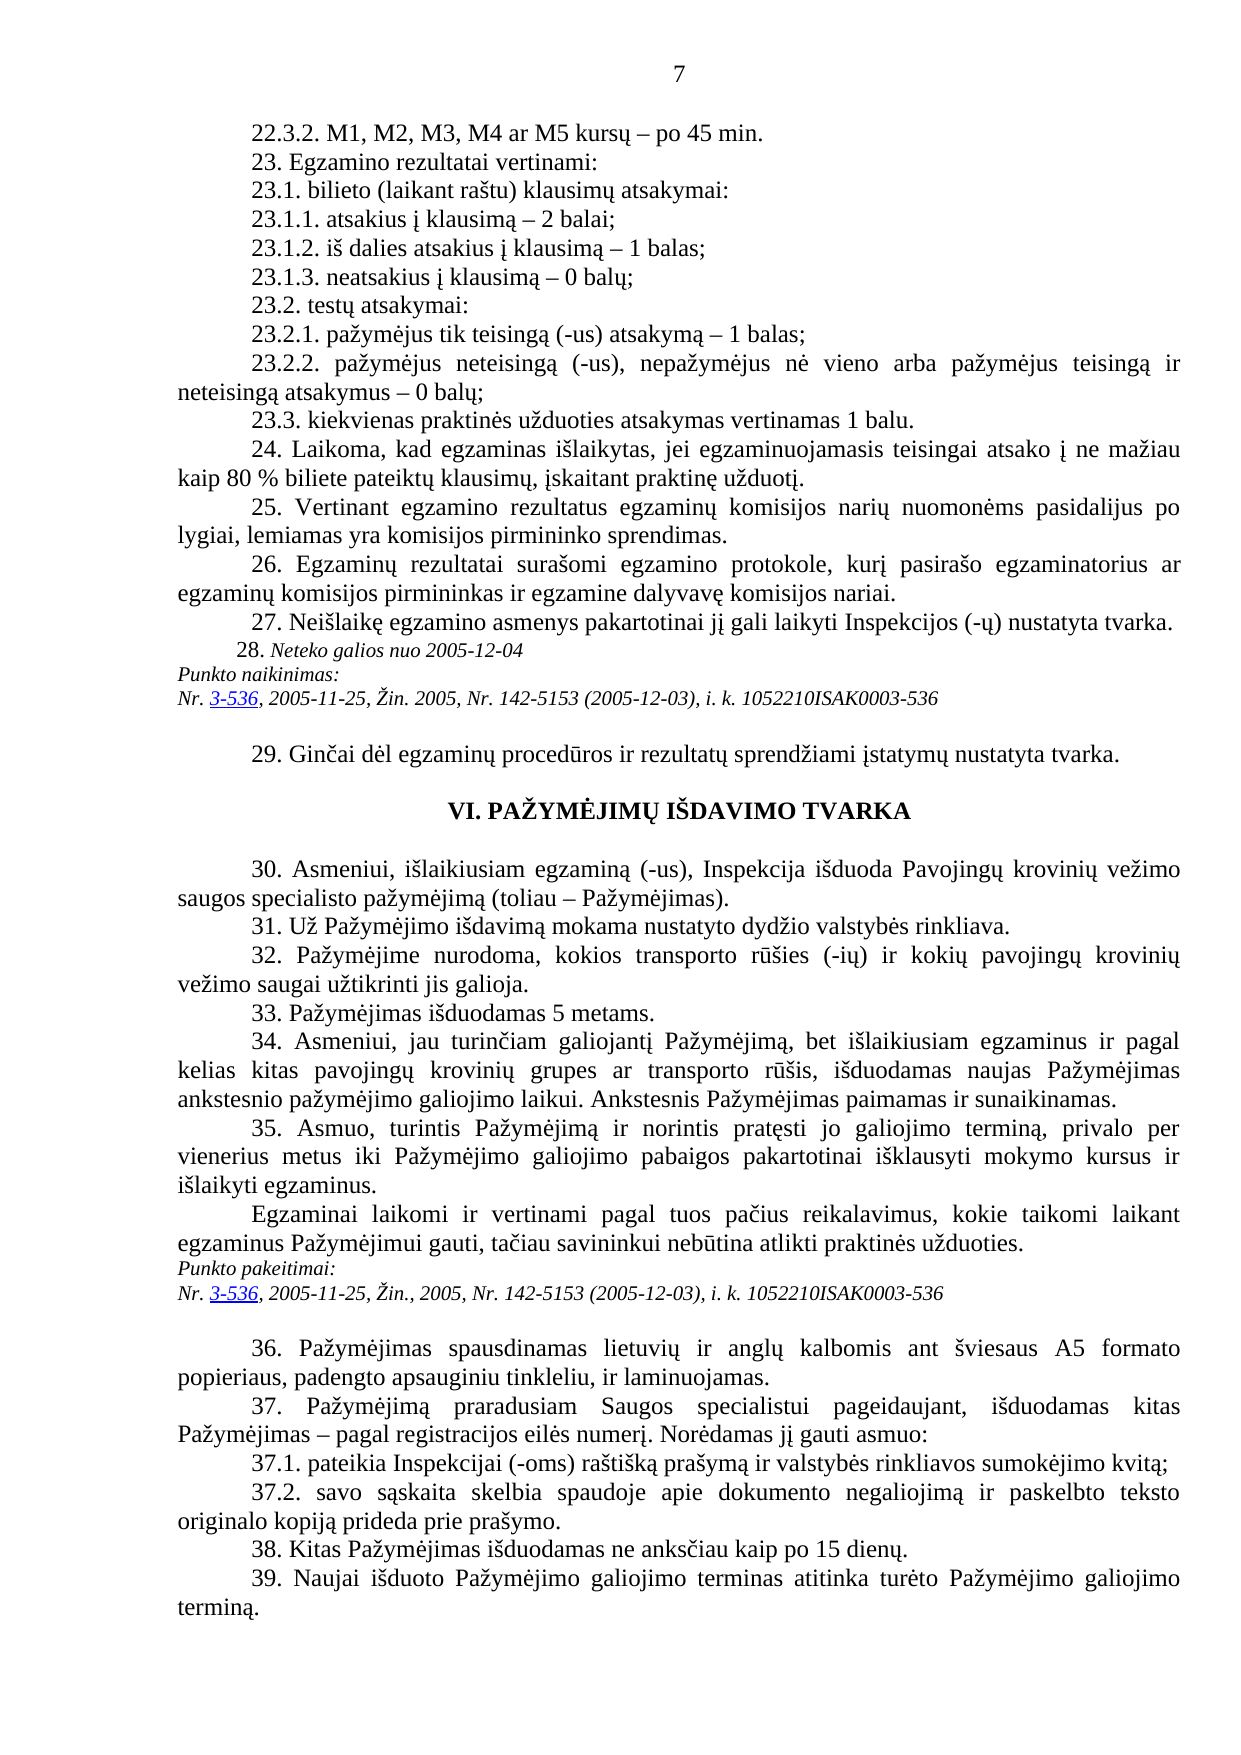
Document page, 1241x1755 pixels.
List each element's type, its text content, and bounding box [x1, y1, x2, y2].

text 24. Laikoma, kad egzaminas išlaikytas, jei egzaminuojamasis teisingai atsako į ne mažiau kaip 80 % biliete pateiktų klausimų, įskaitant praktinę užduotį. [177, 434, 1181, 492]
text 23. Egzamino rezultatai vertinami: [177, 147, 1181, 176]
text 35. Asmuo, turintis Pažymėjimą ir norintis pratęsti jo galiojimo terminą, privalo per vienerius metus iki Pažymėjimo galiojimo pabaigos pakartotinai išklausyti mokymo kursus ir išlaikyti egzaminus. [177, 1113, 1181, 1199]
text 32. Pažymėjime nurodoma, kokios transporto rūšies (-ių) ir kokių pavojingų krovinių vežimo saugai užtikrinti jis galioja. [177, 940, 1181, 998]
text Egzaminai laikomi ir vertinami pagal tuos pačius reikalavimus, kokie taikomi laikant egzaminus Pažymėjimui gauti, tačiau savininkui nebūtina atlikti praktinės užduoties. [177, 1199, 1181, 1256]
text 33. Pažymėjimas išduodamas 5 metams. [177, 998, 1181, 1026]
text 23.1.2. iš dalies atsakius į klausimą – 1 balas; [177, 233, 1181, 262]
text 23.2.1. pažymėjus tik teisingą (-us) atsakymą – 1 balas; [177, 319, 1181, 348]
text 26. Egzaminų rezultatai surašomi egzamino protokole, kurį pasirašo egzaminatorius ar egzaminų komisijos pirmininkas ir egzamine dalyvavę komisijos nariai. [177, 549, 1181, 607]
text 37.1. pateikia Inspekcijai (-oms) raštišką prašymą ir valstybės rinkliavos sumokėjimo kvitą; [177, 1448, 1181, 1477]
text Nr. 3-536, 2005-11-25, Žin., 2005, Nr. 142-5153 (2005-12-03), i. k. 1052210ISAK0003-536 [177, 1280, 1181, 1304]
text 28. Neteko galios nuo 2005-12-04 [177, 636, 1181, 662]
text 34. Asmeniui, jau turinčiam galiojantį Pažymėjimą, bet išlaikiusiam egzaminus ir pagal kelias kitas pavojingų krovinių grupes ar transporto rūšis, išduodamas naujas Pažymėjimas ankstesnio pažymėjimo galiojimo laikui. Ankstesnis Pažymėjimas paimamas ir sunaikinamas. [177, 1026, 1181, 1113]
text 22.3.2. M1, M2, M3, M4 ar M5 kursų – po 45 min. [177, 118, 1181, 147]
text 38. Kitas Pažymėjimas išduodamas ne anksčiau kaip po 15 dienų. [177, 1534, 1181, 1563]
text 27. Neišlaikę egzamino asmenys pakartotinai jį gali laikyti Inspekcijos (-ų) nustatyta tvarka. [177, 607, 1181, 636]
text 23.1.1. atsakius į klausimą – 2 balai; [177, 204, 1181, 233]
text 29. Ginčai dėl egzaminų procedūros ir rezultatų sprendžiami įstatymų nustatyta tvarka. [177, 739, 1181, 768]
text 23.3. kiekvienas praktinės užduoties atsakymas vertinamas 1 balu. [177, 406, 1181, 434]
text 30. Asmeniui, išlaikiusiam egzaminą (-us), Inspekcija išduoda Pavojingų krovinių vežimo saugos specialisto pažymėjimą (toliau – Pažymėjimas). [177, 854, 1181, 911]
text 23.2. testų atsakymai: [177, 291, 1181, 319]
text 25. Vertinant egzamino rezultatus egzaminų komisijos narių nuomonėms pasidalijus po lygiai, lemiamas yra komisijos pirmininko sprendimas. [177, 492, 1181, 549]
text Nr. 3-536, 2005-11-25, Žin. 2005, Nr. 142-5153 (2005-12-03), i. k. 1052210ISAK0003-536 [177, 686, 1181, 710]
text 23.2.2. pažymėjus neteisingą (-us), nepažymėjus nė vieno arba pažymėjus teisingą ir neteisingą atsakymus – 0 balų; [177, 348, 1181, 406]
text 37. Pažymėjimą praradusiam Saugos specialistui pageidaujant, išduodamas kitas Pažymėjimas – pagal registracijos eilės numerį. Norėdamas jį gauti asmuo: [177, 1391, 1181, 1448]
text VI. PAŽYMĖJIMŲ IŠDAVIMO TVARKA [177, 796, 1181, 825]
text Punkto naikinimas: [177, 662, 1181, 686]
text 23.1.3. neatsakius į klausimą – 0 balų; [177, 262, 1181, 291]
text Punkto pakeitimai: [177, 1256, 1181, 1280]
text 37.2. savo sąskaita skelbia spaudoje apie dokumento negaliojimą ir paskelbto teksto originalo kopiją prideda prie prašymo. [177, 1477, 1181, 1534]
text 39. Naujai išduoto Pažymėjimo galiojimo terminas atitinka turėto Pažymėjimo galiojimo terminą. [177, 1563, 1181, 1621]
text 36. Pažymėjimas spausdinamas lietuvių ir anglų kalbomis ant šviesaus A5 formato popieriaus, padengto apsauginiu tinkleliu, ir laminuojamas. [177, 1333, 1181, 1391]
text 31. Už Pažymėjimo išdavimą mokama nustatyto dydžio valstybės rinkliava. [177, 911, 1181, 940]
text 23.1. bilieto (laikant raštu) klausimų atsakymai: [177, 176, 1181, 204]
